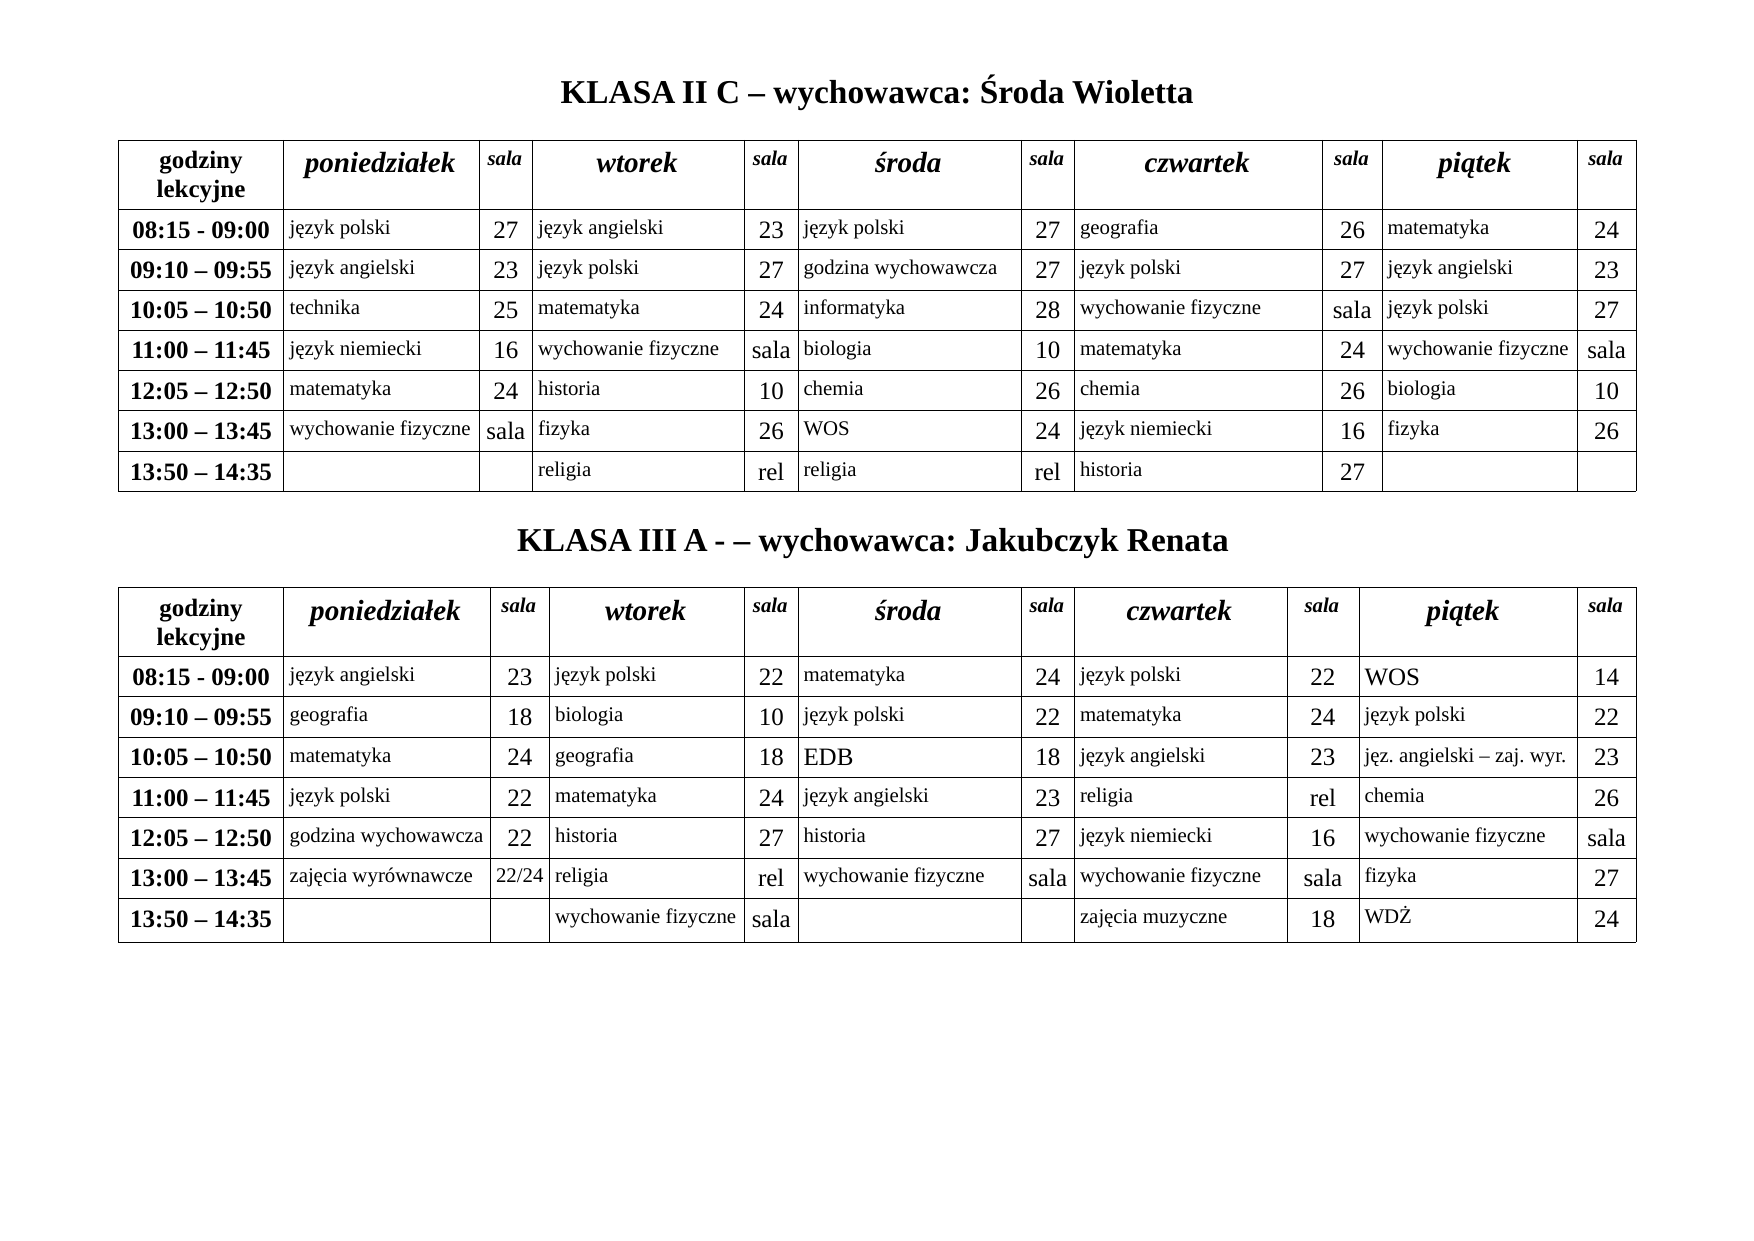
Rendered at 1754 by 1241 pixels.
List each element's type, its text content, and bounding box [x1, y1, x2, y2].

table_cell historia [550, 818, 744, 858]
table_cell 23 [491, 657, 549, 696]
table_header godziny lekcyjne [119, 141, 283, 209]
table_header sala [1288, 588, 1359, 656]
table_cell język niemiecki [1075, 818, 1287, 858]
table_cell religia [550, 859, 744, 898]
table_cell fizyka [1360, 859, 1577, 898]
table_cell matematyka [1075, 697, 1287, 737]
table_cell wychowanie fizyczne [1360, 818, 1577, 858]
table_cell zajęcia muzyczne [1075, 899, 1287, 942]
table_cell język polski [799, 697, 1021, 737]
table_cell 10 [745, 371, 798, 410]
table_cell [480, 452, 532, 491]
table_cell 22 [1288, 657, 1359, 696]
table_cell matematyka [284, 738, 490, 777]
table_header sala [1022, 588, 1074, 656]
table_cell 27 [480, 210, 532, 249]
table_cell 10 [1022, 331, 1074, 370]
table_cell 23 [745, 210, 798, 249]
table_cell sala [480, 411, 532, 451]
table_cell język polski [1360, 697, 1577, 737]
table_cell 08:15 - 09:00 [119, 657, 283, 696]
table_cell 24 [491, 738, 549, 777]
table_cell WDŻ [1360, 899, 1577, 942]
table_cell [284, 899, 490, 942]
table_cell matematyka [533, 291, 744, 330]
table_cell 24 [1578, 210, 1636, 249]
table_header piątek [1383, 141, 1577, 209]
table_cell [491, 899, 549, 942]
table_cell 27 [1323, 250, 1382, 289]
table_cell język polski [799, 210, 1021, 249]
table_cell 26 [1022, 371, 1074, 410]
table_cell wychowanie fizyczne [1383, 331, 1577, 370]
table_cell 26 [1323, 371, 1382, 410]
table_cell sala [745, 899, 798, 942]
table_cell 27 [745, 250, 798, 289]
table_cell matematyka [284, 371, 479, 410]
table_cell język angielski [799, 778, 1021, 817]
table_cell 23 [1022, 778, 1074, 817]
table_cell sala [1323, 291, 1382, 330]
table_cell 22 [1578, 697, 1636, 737]
table_cell 13:00 – 13:45 [119, 411, 283, 451]
table_cell 24 [1578, 899, 1636, 942]
table_cell 22 [491, 778, 549, 817]
table_cell godzina wychowawcza [284, 818, 490, 858]
table_header wtorek [533, 141, 744, 209]
table_cell język polski [1075, 657, 1287, 696]
table_cell biologia [550, 697, 744, 737]
table_cell [1578, 452, 1636, 491]
table_cell rel [745, 452, 798, 491]
table_cell 22/24 [491, 859, 549, 898]
table_cell technika [284, 291, 479, 330]
table_cell sala [1022, 859, 1074, 898]
table_cell 18 [745, 738, 798, 777]
table_cell matematyka [550, 778, 744, 817]
table_cell 10 [1578, 371, 1636, 410]
table_header sala [745, 141, 798, 209]
table_cell 13:50 – 14:35 [119, 899, 283, 942]
table_cell język angielski [1075, 738, 1287, 777]
table_cell 27 [745, 818, 798, 858]
table_cell 13:00 – 13:45 [119, 859, 283, 898]
table_cell 24 [1022, 657, 1074, 696]
table_cell 08:15 - 09:00 [119, 210, 283, 249]
table_cell historia [799, 818, 1021, 858]
table_cell 16 [1323, 411, 1382, 451]
table_header sala [1578, 141, 1636, 209]
table_cell WOS [799, 411, 1021, 451]
table_cell historia [1075, 452, 1322, 491]
table_cell [1022, 899, 1074, 942]
table_cell religia [1075, 778, 1287, 817]
table_cell informatyka [799, 291, 1021, 330]
table_cell wychowanie fizyczne [284, 411, 479, 451]
table_cell WOS [1360, 657, 1577, 696]
table_cell [799, 899, 1021, 942]
table_header środa [799, 141, 1021, 209]
table_header sala [1578, 588, 1636, 656]
table_cell język polski [284, 778, 490, 817]
text KLASA II C – wychowawca: Środa Wioletta [118, 73, 1636, 111]
table_cell 25 [480, 291, 532, 330]
table_cell rel [1022, 452, 1074, 491]
table_cell 24 [480, 371, 532, 410]
table_cell 28 [1022, 291, 1074, 330]
table_header sala [1323, 141, 1382, 209]
table_cell biologia [1383, 371, 1577, 410]
table_cell wychowanie fizyczne [533, 331, 744, 370]
table_cell jęz. angielski – zaj. wyr. [1360, 738, 1577, 777]
table_cell fizyka [533, 411, 744, 451]
table_cell język niemiecki [284, 331, 479, 370]
table_header sala [491, 588, 549, 656]
table_cell 23 [1578, 738, 1636, 777]
table_cell wychowanie fizyczne [799, 859, 1021, 898]
table_cell matematyka [1075, 331, 1322, 370]
table_cell rel [1288, 778, 1359, 817]
table_cell 27 [1022, 210, 1074, 249]
table_cell język polski [1383, 291, 1577, 330]
table_cell język angielski [1383, 250, 1577, 289]
table_cell chemia [1360, 778, 1577, 817]
table_cell 13:50 – 14:35 [119, 452, 283, 491]
table_cell rel [745, 859, 798, 898]
text KLASA III A - – wychowawca: Jakubczyk Renata [118, 520, 1636, 558]
table_cell 22 [1022, 697, 1074, 737]
table_cell język angielski [284, 657, 490, 696]
table_header poniedziałek [284, 588, 490, 656]
table_header czwartek [1075, 588, 1287, 656]
table_cell geografia [1075, 210, 1322, 249]
table_cell sala [1578, 331, 1636, 370]
table_cell język polski [284, 210, 479, 249]
table_header piątek [1360, 588, 1577, 656]
table_cell 24 [1323, 331, 1382, 370]
table_cell 27 [1022, 250, 1074, 289]
table_cell matematyka [799, 657, 1021, 696]
table_cell język polski [533, 250, 744, 289]
table_header środa [799, 588, 1021, 656]
table_cell 09:10 – 09:55 [119, 697, 283, 737]
table_cell 24 [1022, 411, 1074, 451]
table_cell 10:05 – 10:50 [119, 738, 283, 777]
table_header sala [480, 141, 532, 209]
table_cell 18 [1288, 899, 1359, 942]
table_cell 14 [1578, 657, 1636, 696]
table_cell 27 [1323, 452, 1382, 491]
table_cell [284, 452, 479, 491]
table_header sala [1022, 141, 1074, 209]
table_header godziny lekcyjne [119, 588, 283, 656]
table_cell matematyka [1383, 210, 1577, 249]
table_cell 24 [745, 778, 798, 817]
table_cell EDB [799, 738, 1021, 777]
table_cell 26 [745, 411, 798, 451]
table_cell sala [1578, 818, 1636, 858]
table_cell 24 [1288, 697, 1359, 737]
table_cell 27 [1578, 859, 1636, 898]
table_cell 16 [480, 331, 532, 370]
table_cell 23 [480, 250, 532, 289]
table_cell 22 [745, 657, 798, 696]
table_cell 12:05 – 12:50 [119, 818, 283, 858]
table_cell 10 [745, 697, 798, 737]
table_cell wychowanie fizyczne [1075, 291, 1322, 330]
table_header wtorek [550, 588, 744, 656]
table_cell 23 [1288, 738, 1359, 777]
table_cell godzina wychowawcza [799, 250, 1021, 289]
table_cell 22 [491, 818, 549, 858]
table_header czwartek [1075, 141, 1322, 209]
table_cell biologia [799, 331, 1021, 370]
table_cell język angielski [284, 250, 479, 289]
table_cell religia [799, 452, 1021, 491]
table_cell 24 [745, 291, 798, 330]
table_cell język niemiecki [1075, 411, 1322, 451]
table_cell język polski [1075, 250, 1322, 289]
table_cell język polski [550, 657, 744, 696]
table_cell geografia [284, 697, 490, 737]
table_cell 27 [1578, 291, 1636, 330]
table_cell [1383, 452, 1577, 491]
table_cell 10:05 – 10:50 [119, 291, 283, 330]
table_cell 09:10 – 09:55 [119, 250, 283, 289]
table_header sala [745, 588, 798, 656]
table_cell fizyka [1383, 411, 1577, 451]
table_cell religia [533, 452, 744, 491]
table_cell 26 [1578, 411, 1636, 451]
table_cell 11:00 – 11:45 [119, 778, 283, 817]
table_cell historia [533, 371, 744, 410]
table_cell 16 [1288, 818, 1359, 858]
table_cell 18 [491, 697, 549, 737]
table_cell wychowanie fizyczne [1075, 859, 1287, 898]
table_cell 11:00 – 11:45 [119, 331, 283, 370]
table_cell 12:05 – 12:50 [119, 371, 283, 410]
table_cell 26 [1578, 778, 1636, 817]
table_cell język angielski [533, 210, 744, 249]
table_cell 23 [1578, 250, 1636, 289]
table_cell 18 [1022, 738, 1074, 777]
table_cell sala [1288, 859, 1359, 898]
table_cell wychowanie fizyczne [550, 899, 744, 942]
table_header poniedziałek [284, 141, 479, 209]
table_cell sala [745, 331, 798, 370]
table_cell geografia [550, 738, 744, 777]
table_cell 26 [1323, 210, 1382, 249]
table_cell chemia [799, 371, 1021, 410]
table_cell chemia [1075, 371, 1322, 410]
table_cell zajęcia wyrównawcze [284, 859, 490, 898]
table_cell 27 [1022, 818, 1074, 858]
